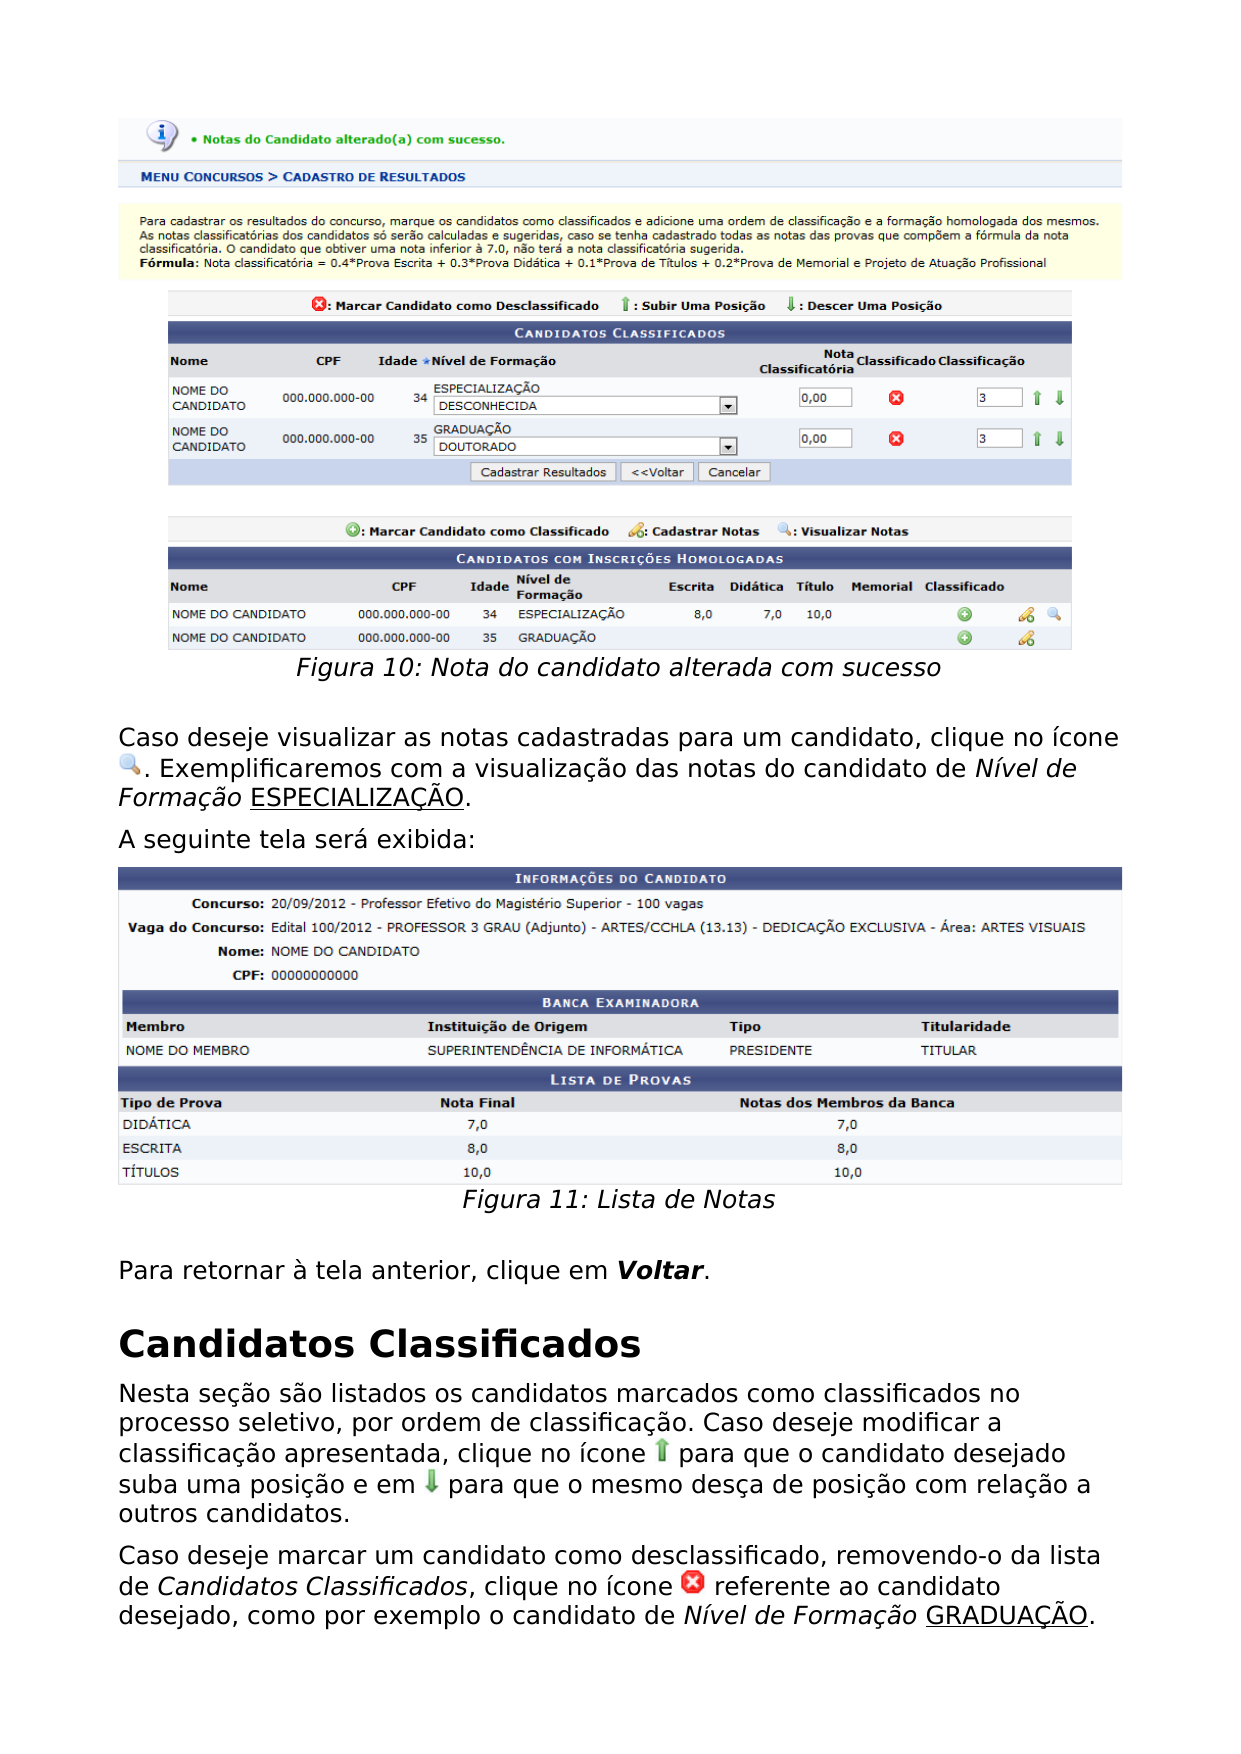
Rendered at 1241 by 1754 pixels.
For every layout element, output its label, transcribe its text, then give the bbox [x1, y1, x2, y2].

text Figura 11: Lista de Notas [118, 1186, 1122, 1214]
text Caso deseje visualizar as notas cadastradas para um candidato, clique no ícone . Exemplificaremos com a visualização das notas do candidato de Nível de Formação ESPECIALIZAÇÃO. [118, 723, 1122, 813]
text Caso deseje marcar um candidato como desclassificado, removendo-o da lista de Candidatos Classificados, clique no ícone referente ao candidato desejado, como por exemplo o candidato de Nível de Formação GRADUAÇÃO. [118, 1541, 1122, 1630]
text Nesta seção são listados os candidatos marcados como classificados no processo seletivo, por ordem de classificação. Caso deseje modificar a classificação apresentada, clique no ícone para que o candidato desejado suba uma posição e em para que o mesmo desça de posição com relação a outros candidatos. [118, 1379, 1122, 1528]
picture [654, 1437, 670, 1463]
picture [118, 752, 144, 778]
picture [118, 867, 1123, 1186]
text Para retornar à tela anterior, clique em Voltar. [118, 1256, 1122, 1285]
text Figura 10: Nota do candidato alterada com sucesso [118, 653, 1122, 682]
picture [118, 118, 1123, 653]
subtitle Candidatos Classificados [118, 1323, 1122, 1366]
text A seguinte tela será exibida: [118, 825, 1122, 854]
picture [681, 1570, 706, 1595]
picture [424, 1468, 440, 1494]
